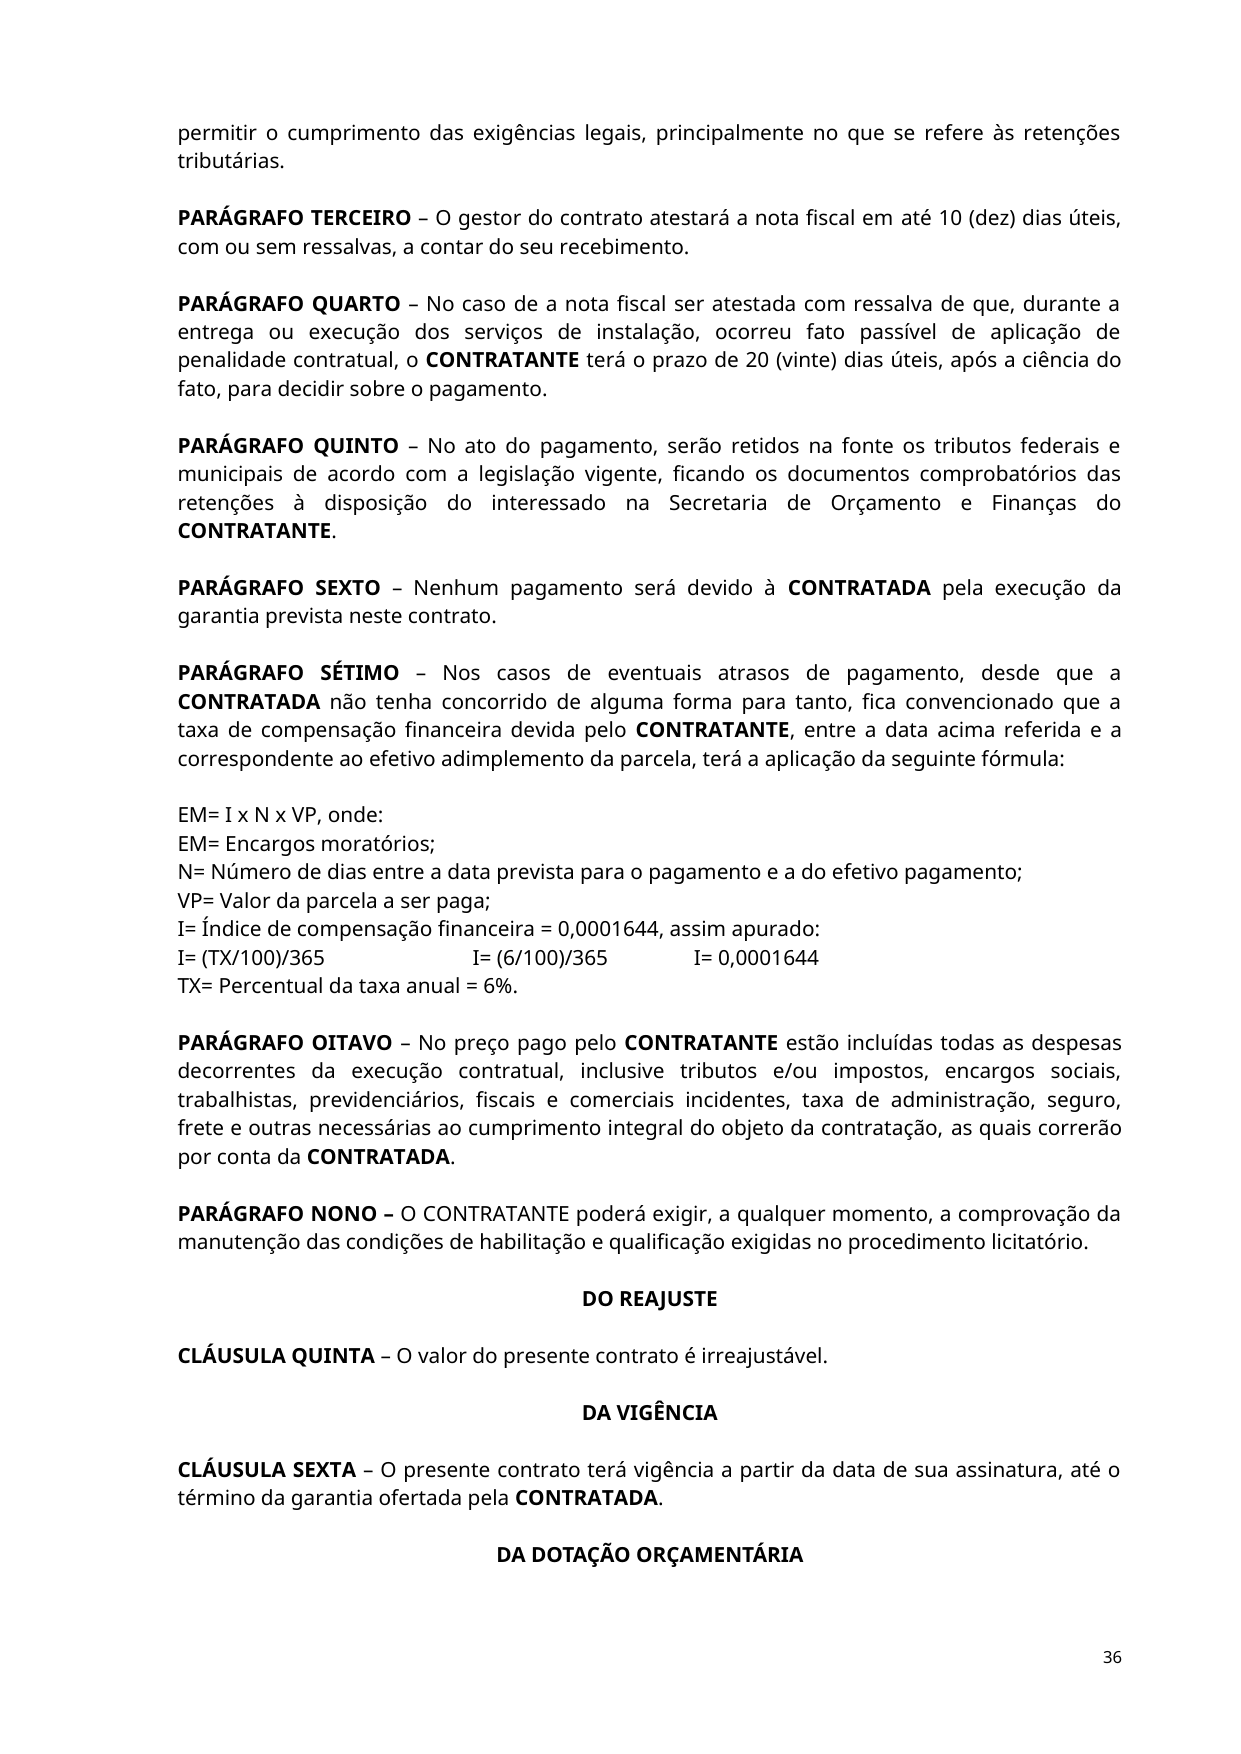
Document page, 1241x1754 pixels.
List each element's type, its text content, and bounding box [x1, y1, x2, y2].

text CLÁUSULA QUINTA – O valor do presente contrato é irreajustável. [177, 1341, 1122, 1369]
text TX= Percentual da taxa anual = 6%. [177, 971, 1122, 1000]
text PARÁGRAFO TERCEIRO – O gestor do contrato atestará a nota fiscal em até 10 (dez) dias úteis, com ou sem ressalvas, a contar do seu recebimento. [177, 203, 1122, 260]
subtitle DA DOTAÇÃO ORÇAMENTÁRIA [177, 1540, 1122, 1568]
text PARÁGRAFO OITAVO – No preço pago pelo CONTRATANTE estão incluídas todas as despesas decorrentes da execução contratual, inclusive tributos e/ou impostos, encargos sociais, trabalhistas, previdenciários, fiscais e comerciais incidentes, taxa de administração, seguro, frete e outras necessárias ao cumprimento integral do objeto da contratação, as quais correrão por conta da CONTRATADA. [177, 1028, 1122, 1170]
text VP= Valor da parcela a ser paga; [177, 886, 1122, 914]
text N= Número de dias entre a data prevista para o pagamento e a do efetivo pagamento; [177, 857, 1122, 886]
text PARÁGRAFO SEXTO – Nenhum pagamento será devido à CONTRATADA pela execução da garantia prevista neste contrato. [177, 573, 1122, 630]
text EM= Encargos moratórios; [177, 829, 1122, 857]
text I= Índice de compensação financeira = 0,0001644, assim apurado: [177, 914, 1122, 943]
text CLÁUSULA SEXTA – O presente contrato terá vigência a partir da data de sua assinatura, até o término da garantia ofertada pela CONTRATADA. [177, 1455, 1122, 1512]
subtitle EM= I x N x VP, onde: [177, 801, 1122, 829]
subtitle PARÁGRAFO NONO – O CONTRATANTE poderá exigir, a qualquer momento, a comprovação da manutenção das condições de habilitação e qualificação exigidas no procedimento licitatório. [177, 1199, 1122, 1256]
subtitle DO REAJUSTE [177, 1284, 1122, 1312]
text PARÁGRAFO QUARTO – No caso de a nota fiscal ser atestada com ressalva de que, durante a entrega ou execução dos serviços de instalação, ocorreu fato passível de aplicação de penalidade contratual, o CONTRATANTE terá o prazo de 20 (vinte) dias úteis, após a ciência do fato, para decidir sobre o pagamento. [177, 289, 1122, 402]
text PARÁGRAFO SÉTIMO – Nos casos de eventuais atrasos de pagamento, desde que a CONTRATADA não tenha concorrido de alguma forma para tanto, fica convencionado que a taxa de compensação financeira devida pelo CONTRATANTE, entre a data acima referida e a correspondente ao efetivo adimplemento da parcela, terá a aplicação da seguinte fórmula: [177, 658, 1122, 772]
subtitle DA VIGÊNCIA [177, 1398, 1122, 1426]
text permitir o cumprimento das exigências legais, principalmente no que se refere às retenções tributárias. [177, 118, 1122, 175]
text I= (TX/100)/365 I= (6/100)/365 I= 0,0001644 [177, 943, 1122, 971]
text PARÁGRAFO QUINTO – No ato do pagamento, serão retidos na fonte os tributos federais e municipais de acordo com a legislação vigente, ficando os documentos comprobatórios das retenções à disposição do interessado na Secretaria de Orçamento e Finanças do CONTRATANTE. [177, 431, 1122, 545]
